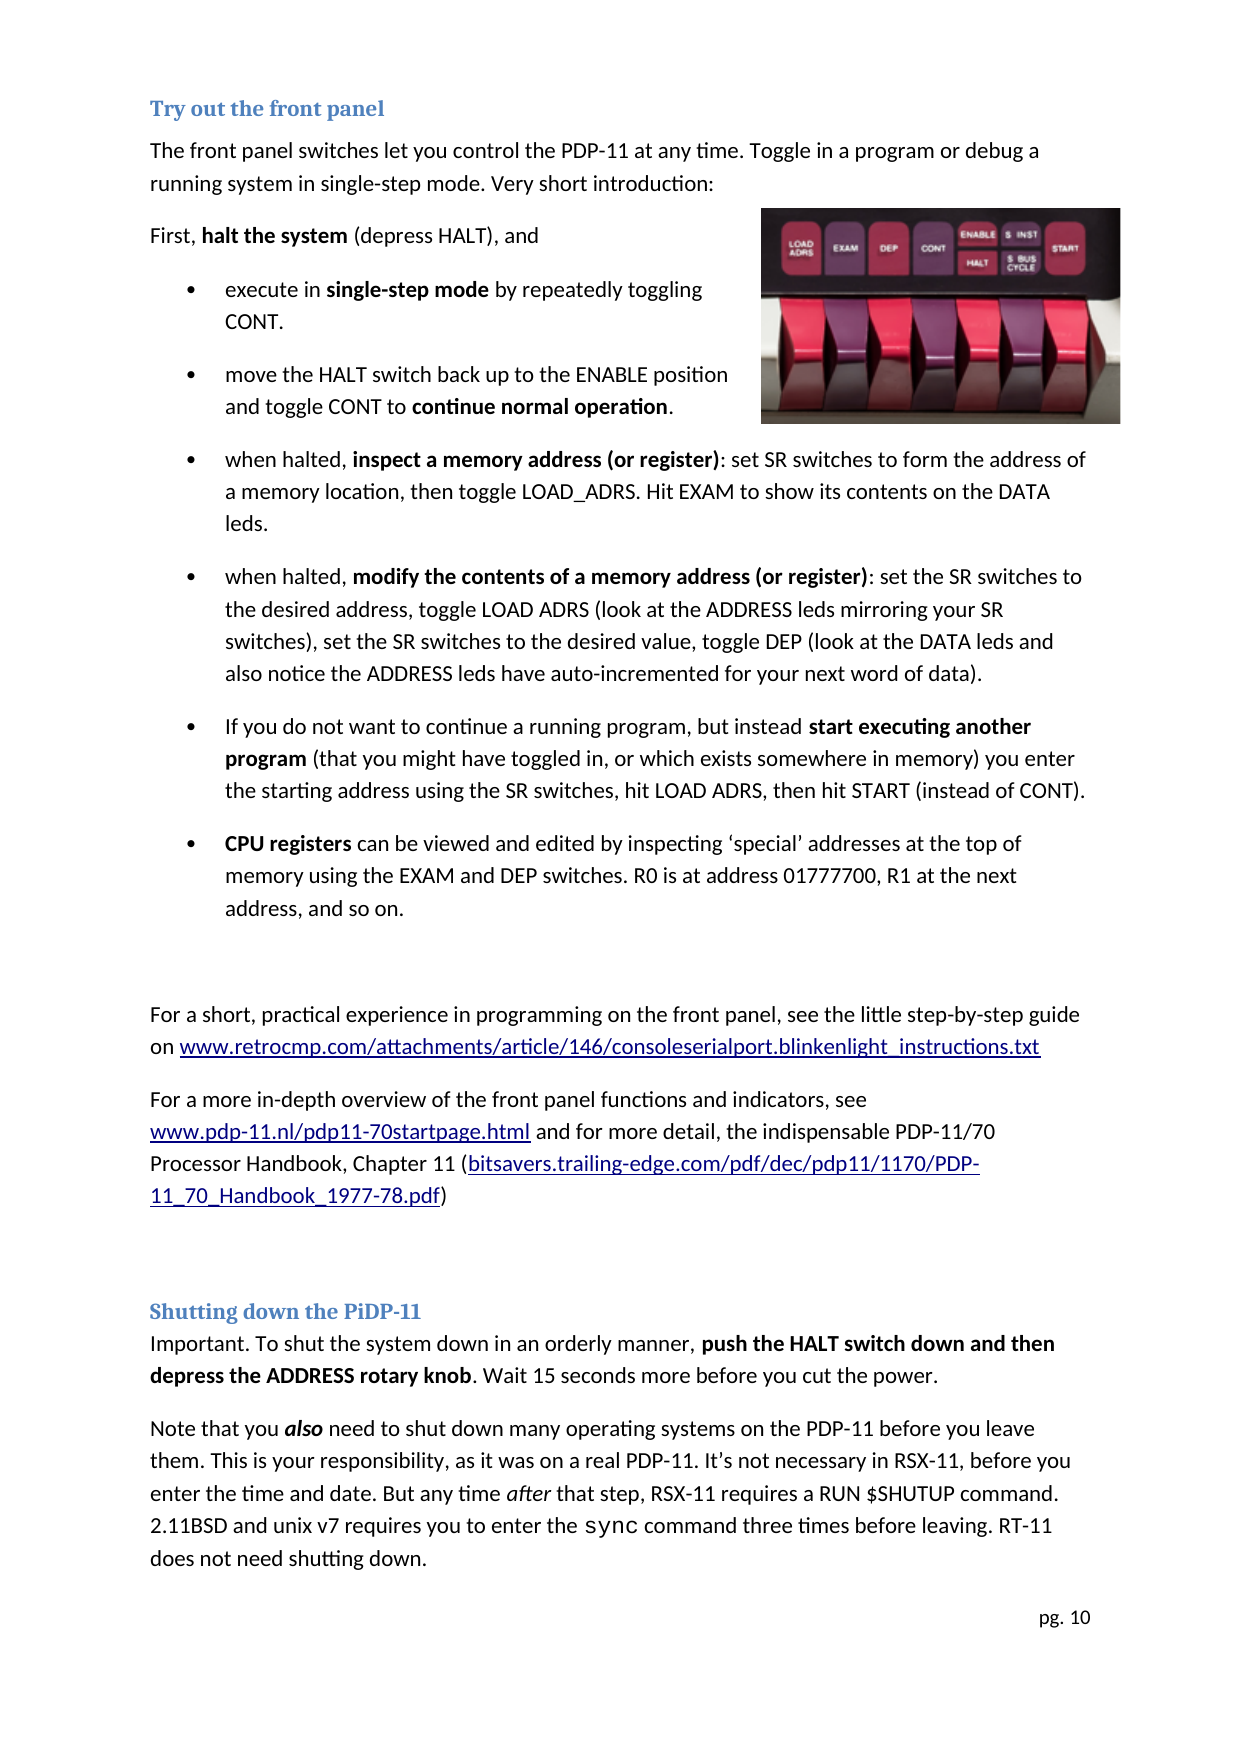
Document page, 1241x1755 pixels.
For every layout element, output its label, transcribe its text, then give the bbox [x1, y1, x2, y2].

text First, halt the system (depress HALT), and [150, 222, 761, 250]
list when halted, modify the contents of a memory address (or register): set the SR switches to the desired address, toggle LOAD ADRS (look at the ADDRESS leds mirroring your SR switches), set the SR switches to the desired value, toggle DEP (look at the DATA leds and also notice the ADDRESS leds have auto-incremented for your next word of data). [187, 562, 1090, 687]
list CPU registers can be viewed and edited by inspecting ‘special’ addresses at the top of memory using the EXAM and DEP switches. R0 is at address 01777700, R1 at the next address, and so on. [187, 829, 1090, 922]
list when halted, inspect a memory address (or register): set SR switches to form the address of a memory location, then toggle LOAD_ADRS. Hit EXAM to show its contents on the DATA leds. [187, 445, 1090, 537]
list execute in single-step mode by repeatedly toggling CONT. [187, 275, 761, 335]
list If you do not want to continue a running program, but instead start executing another program (that you might have toggled in, or which exists somewhere in memory) you enter the starting address using the SR switches, hit LOAD ADRS, then hit START (instead of CONT). [187, 712, 1090, 804]
text Note that you also need to shut down many operating systems on the PDP-11 before you leave them. This is your responsibility, as it was on a real PDP-11. It’s not necessary in RSX-11, before you enter the time and date. But any time after that step, RSX-11 requires a RUN $SHUTUP command. 2.11BSD and unix v7 requires you to enter the sync command three times before leaving. RT-11 does not need shutting down. [150, 1414, 1090, 1572]
subtitle Try out the front panel [150, 96, 1090, 122]
text The front panel switches let you control the PDP-11 at any time. Toggle in a program or debug a running system in single-step mode. Very short introduction: [150, 136, 1090, 197]
list move the HALT switch back up to the ENABLE position and toggle CONT to continue normal operation. [187, 360, 761, 420]
text Important. To shut the system down in an orderly manner, push the HALT switch down and then depress the ADDRESS rotary knob. Wait 15 seconds more before you cut the power. [150, 1329, 1090, 1389]
text For a more in-depth overview of the front panel functions and indicators, see www.pdp-11.nl/pdp11-70startpage.html and for more detail, the indispensable PDP-11/70 Processor Handbook, Chapter 11 (bitsavers.trailing-edge.com/pdf/dec/pdp11/1170/PDP-11_70_Handbook_1977-78.pdf) [150, 1085, 1090, 1210]
subtitle Shutting down the PiDP-11 [150, 1299, 1090, 1325]
text For a short, practical experience in programming on the front panel, see the little step-by-step guide on www.retrocmp.com/attachments/article/146/consoleserialport.blinkenlight_instructions.txt [150, 1000, 1090, 1060]
